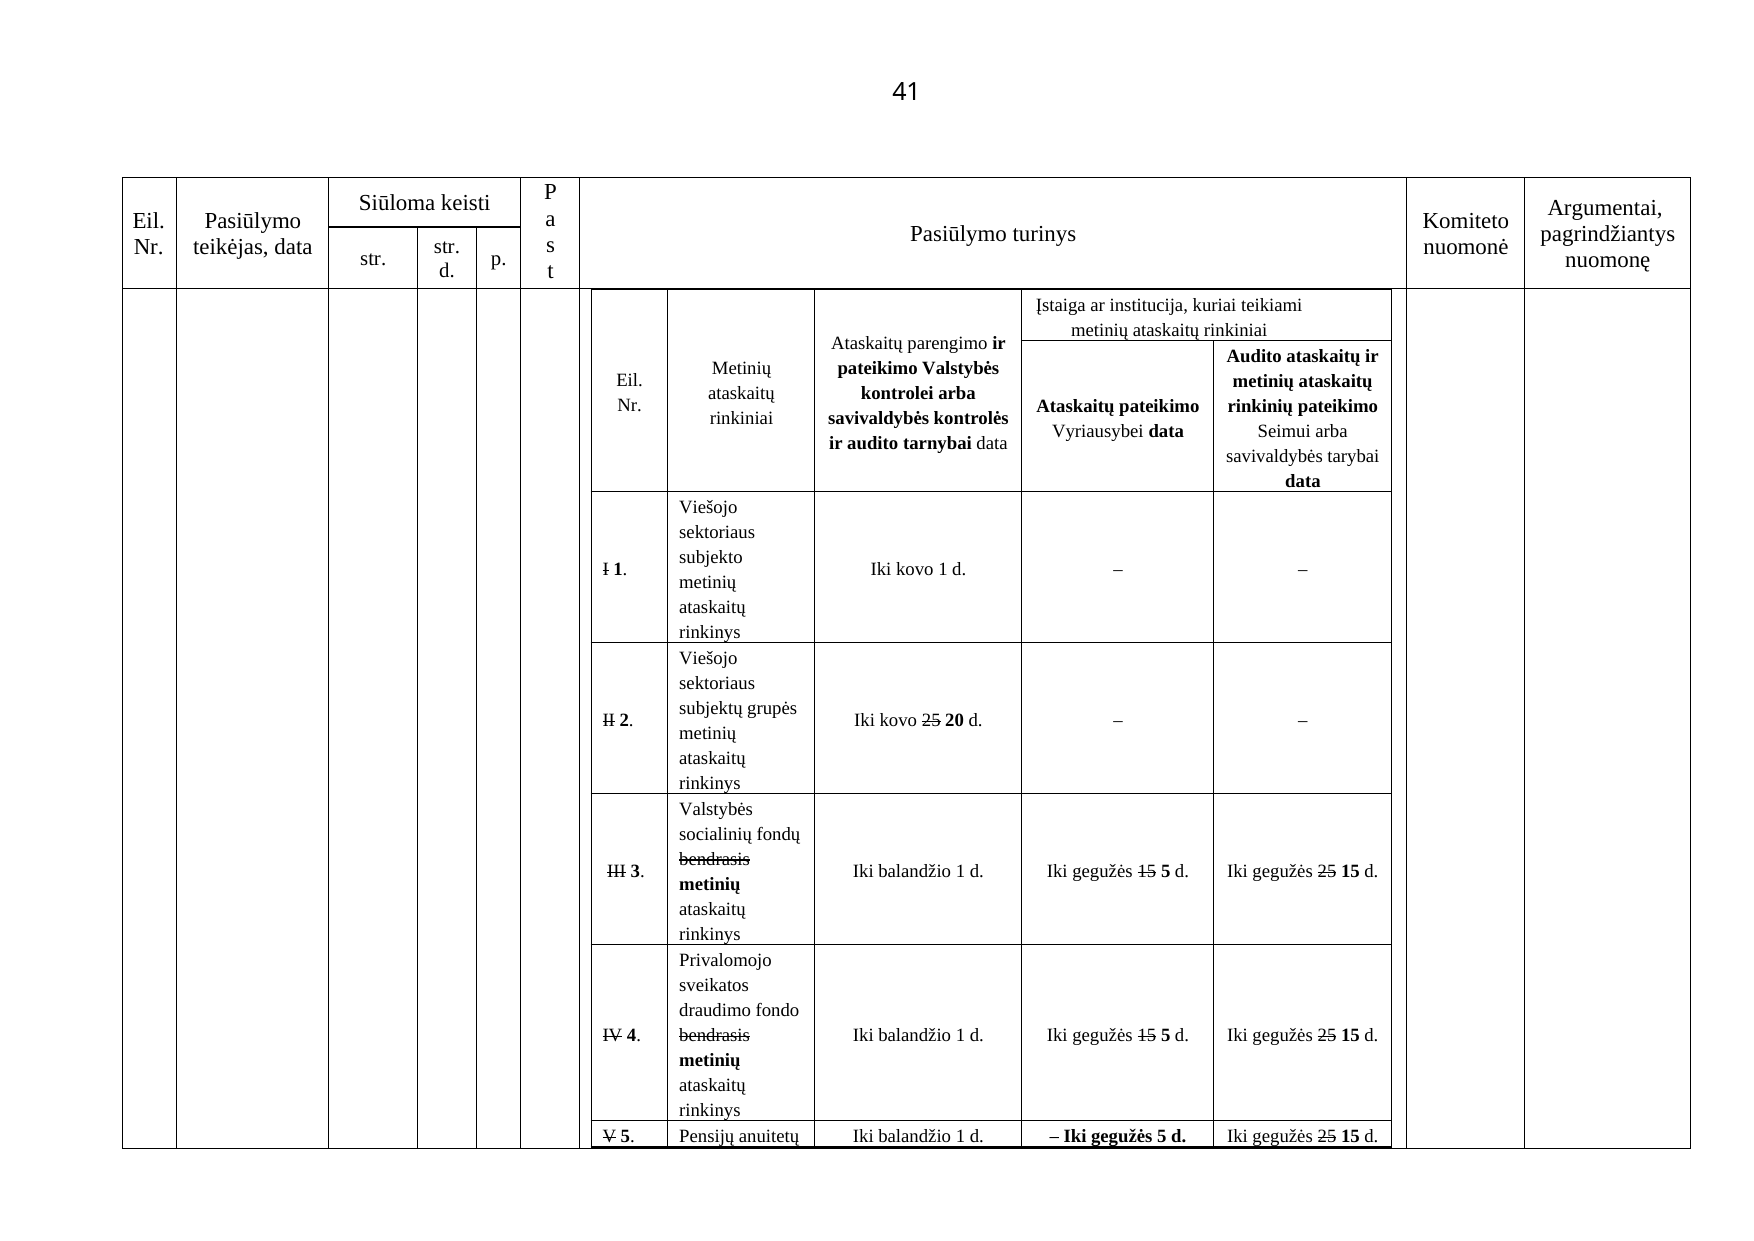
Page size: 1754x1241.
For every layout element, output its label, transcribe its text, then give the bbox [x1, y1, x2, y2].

table_cell [477, 289, 520, 1147]
table_header Pastabos [521, 178, 579, 288]
table_cell – [1022, 492, 1213, 642]
table_header Metinių ataskaitų rinkiniai [668, 290, 814, 491]
table_cell Iki gegužės 15 5 d. [1022, 794, 1213, 944]
table_header Įstaiga ar institucija, kuriai teikiami metinių ataskaitų rinkiniai [1022, 290, 1391, 340]
table_cell – Iki gegužės 5 d. [1022, 1121, 1213, 1146]
table_header Argumentai, pagrindžiantys nuomonę [1525, 178, 1690, 288]
table_cell – [1022, 643, 1213, 793]
table_cell I 1. [592, 492, 667, 642]
table_cell Viešojo sektoriaus subjekto metinių ataskaitų rinkinys [668, 492, 814, 642]
table_cell Iki balandžio 1 d. [815, 794, 1021, 944]
table_cell IV 4. [592, 945, 667, 1120]
table_header Ataskaitų parengimo ir pateikimo Valstybės kontrolei arba savivaldybės kontrolės ir audito tarnybai data [815, 290, 1021, 491]
table_header Komiteto nuomonė [1407, 178, 1524, 288]
table_cell Iki gegužės 25 15 d. [1214, 1121, 1391, 1146]
table_cell Iki kovo 1 d. [815, 492, 1021, 642]
table_cell II 2. [592, 643, 667, 793]
table_cell p. [477, 228, 520, 288]
table_header Pasiūlymo teikėjas, data [177, 178, 328, 288]
table_cell – [1214, 492, 1391, 642]
table_cell [521, 289, 579, 1147]
table_header Siūloma keisti [329, 178, 520, 226]
table_cell Iki gegužės 15 5 d. [1022, 945, 1213, 1120]
table_cell – [1214, 643, 1391, 793]
table_cell [123, 289, 176, 1147]
table_cell Iki balandžio 1 d. [815, 1121, 1021, 1146]
table_cell Iki kovo 25 20 d. [815, 643, 1021, 793]
table_cell [329, 289, 417, 1147]
table_cell Iki balandžio 1 d. [815, 945, 1021, 1120]
table_cell III 3. [592, 794, 667, 944]
table_cell Audito ataskaitų ir metinių ataskaitų rinkinių pateikimo Seimui arba savivaldybės tarybai data [1214, 341, 1391, 491]
table_header Eil. Nr. [123, 178, 176, 288]
table_cell [1407, 289, 1524, 1147]
table_cell Ataskaitų pateikimo Vyriausybei data [1022, 341, 1213, 491]
table_cell Iki gegužės 25 15 d. [1214, 794, 1391, 944]
table_cell str. d. [418, 228, 476, 288]
table_cell [418, 289, 476, 1147]
table_cell Iki gegužės 25 15 d. [1214, 945, 1391, 1120]
table_header Eil. Nr. [592, 290, 667, 491]
table_cell Viešojo sektoriaus subjektų grupės metinių ataskaitų rinkinys [668, 643, 814, 793]
table_cell [177, 289, 328, 1147]
table_cell Privalomojo sveikatos draudimo fondo bendrasis metinių ataskaitų rinkinys [668, 945, 814, 1120]
table_cell V 5. [592, 1121, 667, 1146]
table_cell str. [329, 228, 417, 288]
table_cell Valstybės socialinių fondų bendrasis metinių ataskaitų rinkinys [668, 794, 814, 944]
table_cell Pensijų anuitetų [668, 1121, 814, 1146]
table_cell [1525, 289, 1690, 1147]
table_header Pasiūlymo turinys [580, 178, 1406, 288]
